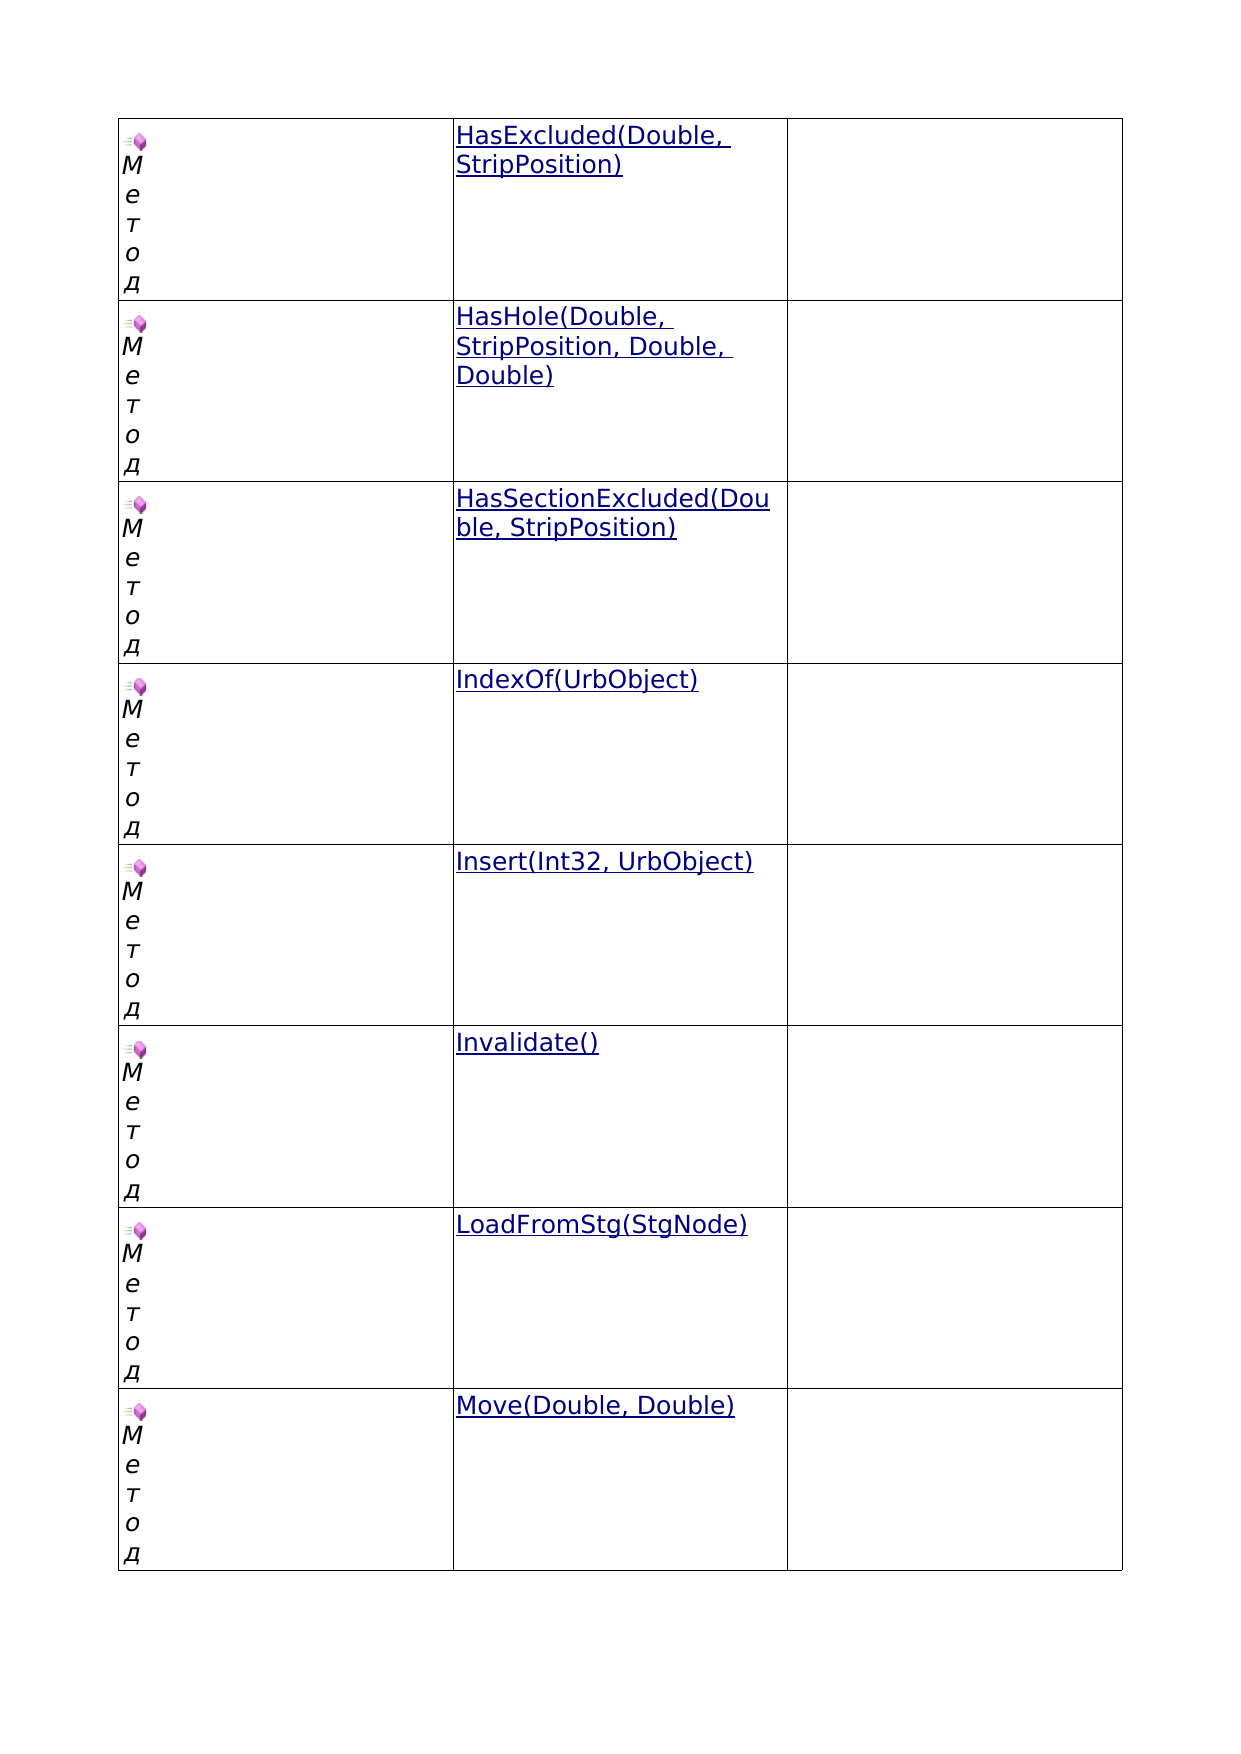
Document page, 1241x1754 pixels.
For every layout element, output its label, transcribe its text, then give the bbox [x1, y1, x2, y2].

table_cell [119, 119, 453, 299]
table_cell HasExcluded(Double, StripPosition) [454, 119, 787, 299]
table_cell [119, 301, 453, 481]
table_cell [119, 664, 453, 844]
picture [121, 133, 147, 151]
table_cell [788, 664, 1122, 844]
table_cell [119, 1208, 453, 1388]
picture [121, 678, 147, 696]
table_cell [788, 1208, 1122, 1388]
table_cell LoadFromStg(StgNode) [454, 1208, 787, 1388]
table_cell [788, 845, 1122, 1025]
picture [121, 315, 147, 333]
picture [121, 1222, 147, 1240]
table_cell [788, 301, 1122, 481]
table_cell [788, 1026, 1122, 1207]
table_cell Insert(Int32, UrbObject) [454, 845, 787, 1025]
table_cell HasSectionExcluded(Double, StripPosition) [454, 482, 787, 662]
table_cell [788, 119, 1122, 299]
table_cell [119, 1026, 453, 1207]
picture [121, 859, 147, 877]
table_cell Invalidate() [454, 1026, 787, 1207]
table_cell [119, 845, 453, 1025]
picture [121, 1403, 147, 1421]
picture [121, 496, 147, 514]
table_cell [788, 482, 1122, 662]
table_cell [788, 1389, 1122, 1570]
table_cell [119, 482, 453, 662]
table_cell HasHole(Double, StripPosition, Double, Double) [454, 301, 787, 481]
picture [121, 1041, 147, 1059]
table_cell IndexOf(UrbObject) [454, 664, 787, 844]
table_cell [119, 1389, 453, 1570]
table_cell Move(Double, Double) [454, 1389, 787, 1570]
